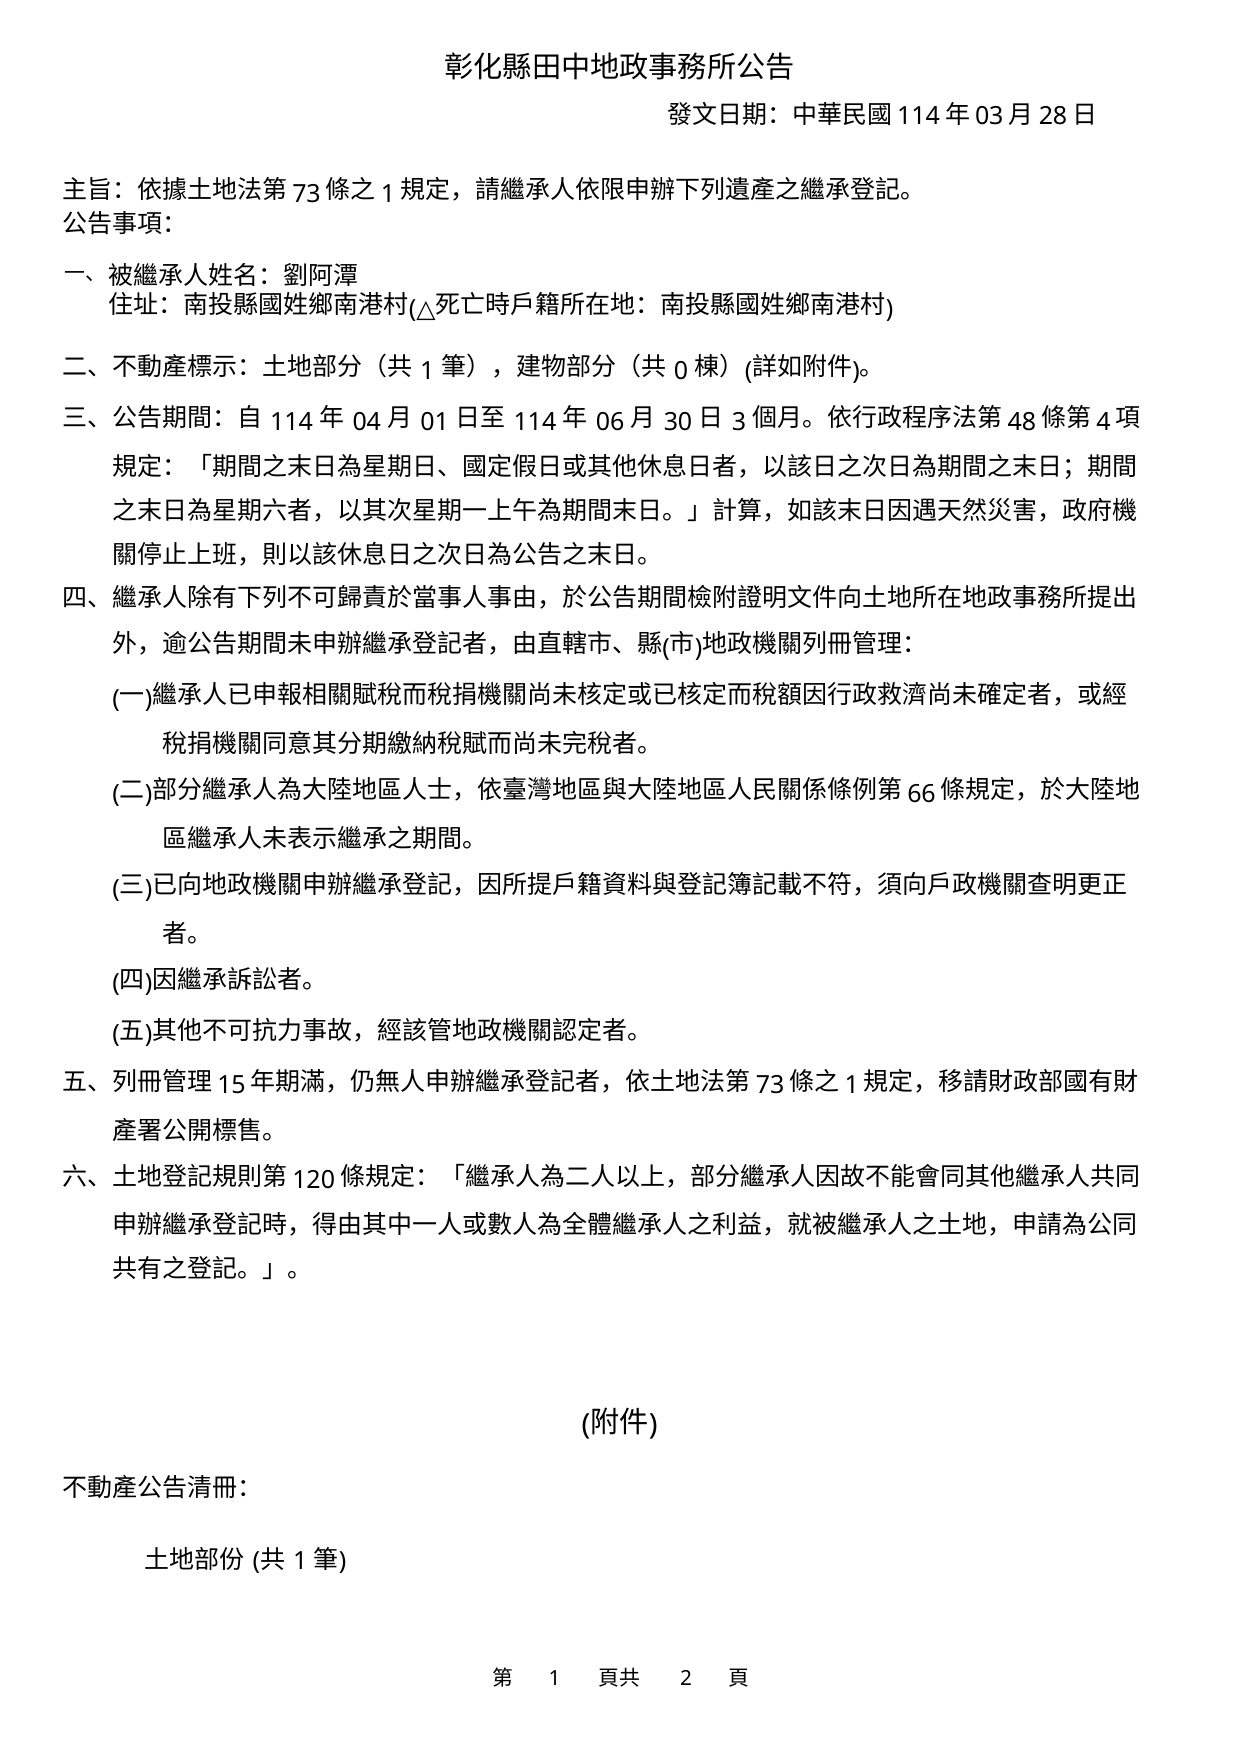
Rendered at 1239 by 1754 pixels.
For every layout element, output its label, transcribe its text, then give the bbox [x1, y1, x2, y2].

table_cell 第 [483, 1658, 523, 1698]
table_cell [523, 1598, 585, 1657]
table_cell [653, 135, 667, 176]
table_cell [718, 1598, 759, 1657]
table_cell [667, 135, 718, 176]
table_cell 發文日期：中華民國114年03月28日 [667, 95, 1177, 135]
table_cell [1177, 135, 1239, 176]
table_cell 1 [523, 1658, 585, 1698]
table_cell 被繼承人姓名：劉阿潭 住址：南投縣國姓鄉南港村(△死亡時戶籍所在地：南投縣國姓鄉南港村) [109, 261, 1177, 353]
table_cell [585, 135, 653, 176]
table_cell [653, 1352, 667, 1392]
table_cell [585, 95, 653, 135]
table_cell [0, 1598, 62, 1657]
table_cell [62, 1658, 109, 1698]
table_cell [1177, 261, 1239, 312]
table_cell [1177, 1392, 1239, 1453]
table_cell [585, 1352, 653, 1392]
table_cell [1177, 312, 1239, 353]
table_cell [62, 95, 109, 135]
table_cell [0, 1392, 62, 1453]
table_cell [0, 1454, 62, 1526]
table_cell [0, 1352, 62, 1392]
table_header [109, 0, 482, 41]
table_cell [109, 1598, 482, 1657]
table_header [0, 0, 62, 41]
table_cell 頁共 [585, 1658, 653, 1698]
table_cell [718, 1352, 759, 1392]
table_cell [759, 1598, 1177, 1657]
table_header [62, 0, 109, 41]
table_cell [523, 95, 585, 135]
table_cell [1177, 1454, 1239, 1526]
table_cell [759, 135, 1177, 176]
table_cell [0, 1658, 62, 1698]
table_header [718, 0, 759, 41]
table_cell [1177, 1352, 1239, 1392]
table_cell [0, 176, 62, 216]
table_cell [523, 1352, 585, 1392]
table_header [523, 0, 585, 41]
table_header [1177, 0, 1239, 41]
table_cell [1177, 1526, 1239, 1597]
table_cell [0, 312, 62, 353]
table_cell (附件) [62, 1392, 1177, 1453]
table_cell [1177, 1658, 1239, 1698]
table_cell [0, 1526, 62, 1597]
table_cell [483, 95, 523, 135]
table_cell [759, 1658, 1177, 1698]
table_cell [483, 135, 523, 176]
table_cell [1177, 176, 1239, 216]
table_cell [62, 1352, 109, 1392]
table_cell [667, 1598, 718, 1657]
table_cell [1177, 41, 1239, 94]
table_cell [62, 135, 109, 176]
table_cell [0, 41, 62, 94]
table_header [585, 0, 653, 41]
table_cell [0, 261, 62, 312]
table_cell [1177, 95, 1239, 135]
table_cell [0, 353, 62, 1352]
table_header [483, 0, 523, 41]
table_cell [109, 95, 482, 135]
table_cell [109, 1352, 482, 1392]
table_cell [667, 1352, 718, 1392]
table_cell [0, 95, 62, 135]
table_cell [1177, 353, 1239, 1352]
table_cell 2 [653, 1658, 718, 1698]
table_cell [523, 135, 585, 176]
table_cell 不動產公告清冊： [62, 1454, 1177, 1526]
table_cell [585, 1598, 653, 1657]
table_cell [483, 1598, 523, 1657]
table_header [759, 0, 1177, 41]
table_cell [62, 312, 109, 353]
table_cell [0, 216, 62, 261]
table_cell [653, 1598, 667, 1657]
table_cell [718, 135, 759, 176]
table_cell [0, 135, 62, 176]
table_cell [653, 95, 667, 135]
table_cell 一、 [62, 261, 109, 312]
table_cell [62, 1598, 109, 1657]
table_cell 頁 [718, 1658, 759, 1698]
table_header [653, 0, 667, 41]
table_header [667, 0, 718, 41]
table_cell [1177, 1598, 1239, 1657]
table_cell 主旨：依據土地法第73條之1規定，請繼承人依限申辦下列遺產之繼承登記。 公告事項： [62, 176, 1177, 261]
table_cell 彰化縣田中地政事務所公告 [62, 41, 1177, 94]
table_cell 二、不動產標示：土地部分（共 1 筆），建物部分（共 0 棟）(詳如附件)。 三、公告期間：自 114 年 04 月 01 日至 114 年 06 月 30 日 3 個月。依行政程序法第48條第4項 規定：「期間之末日為星期日、國定假日或其他休息日者，以該日之次日為期間之末日；期間 之末日為星期六者，以其次星期一上午為期間末日。」計算，如該末日因遇天然災害，政府機 關停止上班，則以該休息日之次日為公告之末日。 四、繼承人除有下列不可歸責於當事人事由，於公告期間檢附證明文件向土地所在地政事務所提出 外，逾公告期間未申辦繼承登記者，由直轄市、縣(市)地政機關列冊管理： (一)繼承人已申報相關賦稅而稅捐機關尚未核定或已核定而稅額因行政救濟尚未確定者，或經 稅捐機關同意其分期繳納稅賦而尚未完稅者。 (二)部分繼承人為大陸地區人士，依臺灣地區與大陸地區人民關係條例第66條規定，於大陸地 區繼承人未表示繼承之期間。 (三)已向地政機關申辦繼承登記，因所提戶籍資料與登記簿記載不符，須向戶政機關查明更正 者。 (四)因繼承訴訟者。 (五)其他不可抗力事故，經該管地政機關認定者。 五、列冊管理15年期滿，仍無人申辦繼承登記者，依土地法第73條之1規定，移請財政部國有財 產署公開標售。 六、土地登記規則第120條規定：「繼承人為二人以上，部分繼承人因故不能會同其他繼承人共同 申辦繼承登記時，得由其中一人或數人為全體繼承人之利益，就被繼承人之土地，申請為公同 共有之登記。」。 [62, 353, 1177, 1352]
table_cell [483, 1352, 523, 1392]
table_cell [759, 1352, 1177, 1392]
table_cell [109, 1658, 482, 1698]
table_cell [109, 135, 482, 176]
table_cell 土地部份 (共 1 筆) [62, 1526, 1177, 1597]
table_cell [1177, 216, 1239, 261]
